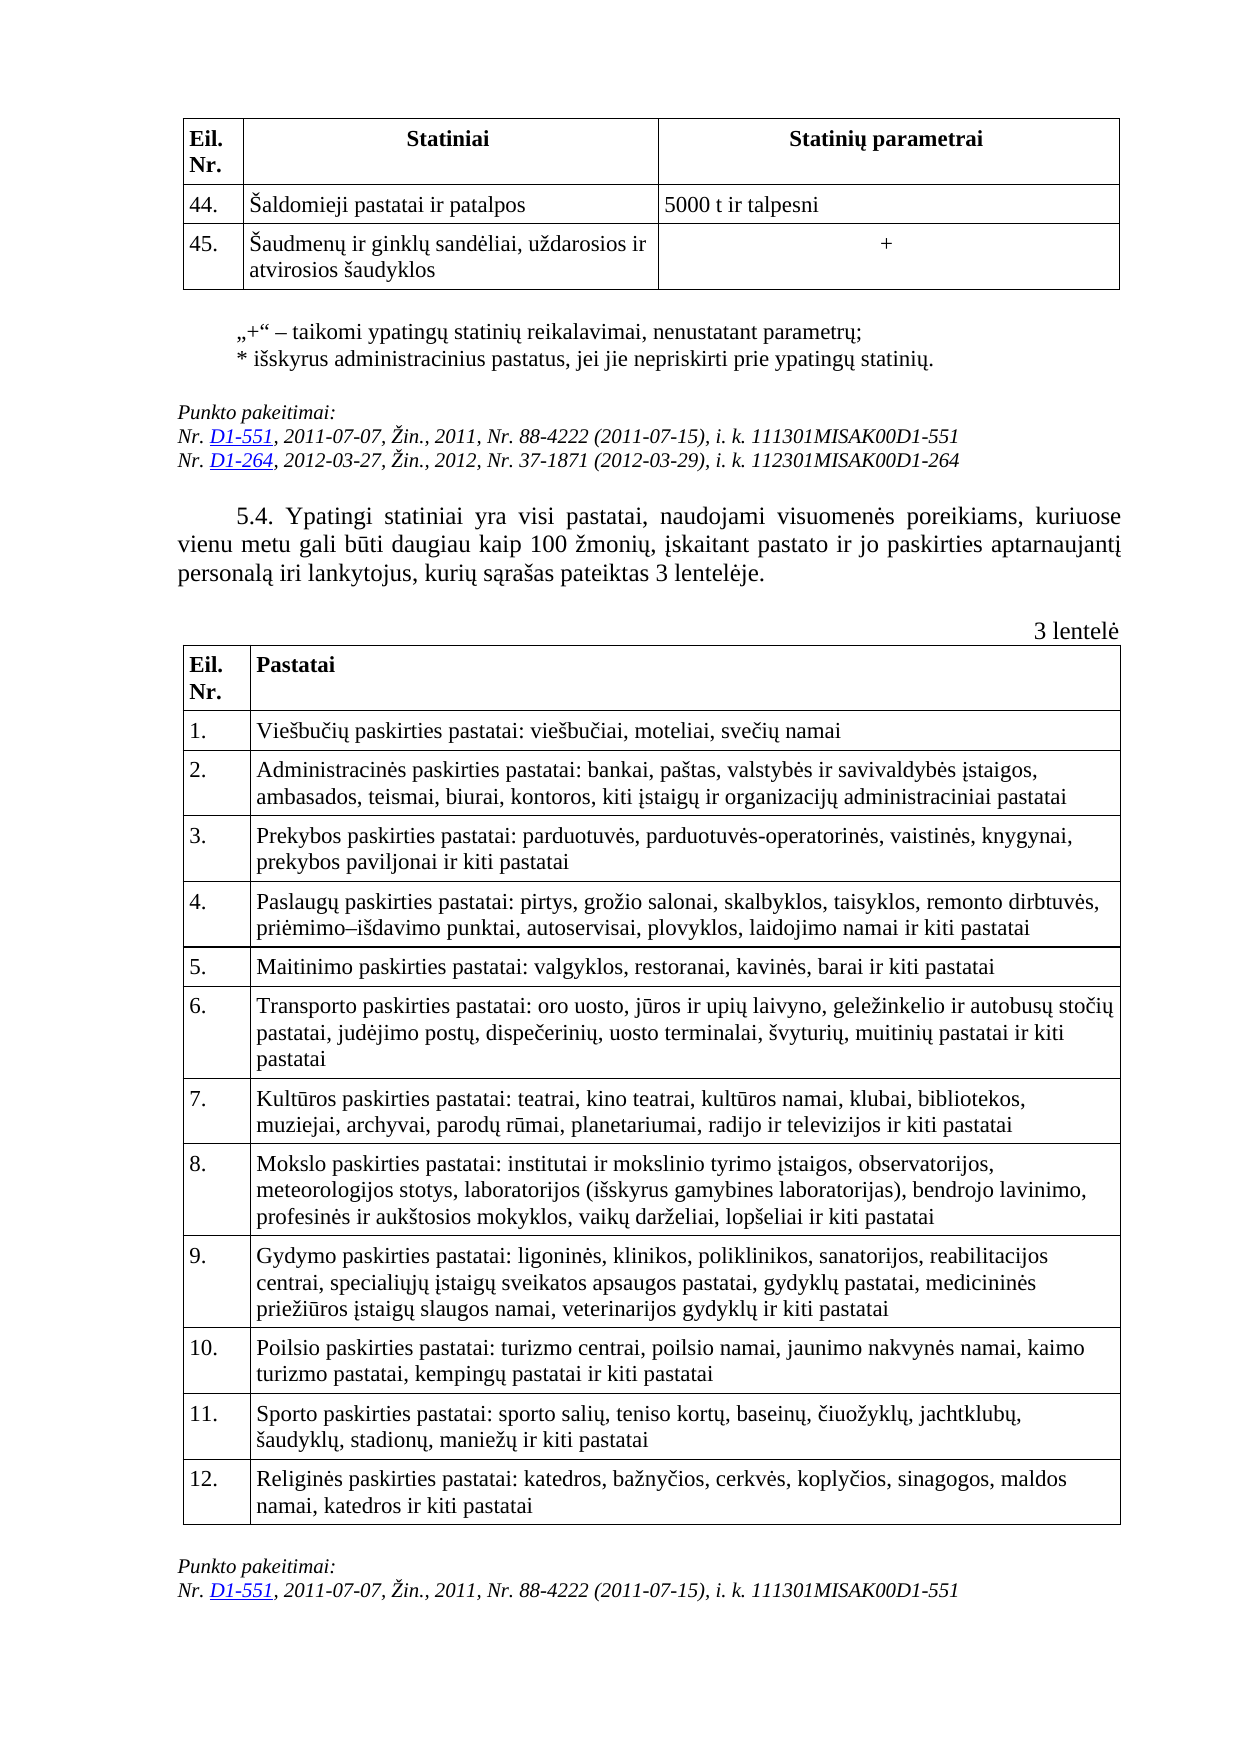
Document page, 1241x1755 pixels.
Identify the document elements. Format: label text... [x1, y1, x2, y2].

table_cell 1. [184, 711, 250, 749]
table_cell Religinės paskirties pastatai: katedros, bažnyčios, cerkvės, koplyčios, sinagogos, maldos namai, katedros ir kiti pastatai [251, 1460, 1120, 1524]
table_cell Šaldomieji pastatai ir patalpos [244, 185, 658, 223]
table_header Statinių parametrai [659, 119, 1119, 184]
table_cell 6. [184, 987, 250, 1078]
table_cell 45. [184, 224, 243, 289]
text Nr. D1-551, 2011-07-07, Žin., 2011, Nr. 88-4222 (2011-07-15), i. k. 111301MISAK00D1-551 [177, 1578, 1122, 1602]
table_cell Mokslo paskirties pastatai: institutai ir mokslinio tyrimo įstaigos, observatorijos, meteorologijos stotys, laboratorijos (išskyrus gamybines laboratorijas), bendrojo lavinimo, profesinės ir aukštosios mokyklos, vaikų darželiai, lopšeliai ir kiti pastatai [251, 1144, 1120, 1235]
table_cell Kultūros paskirties pastatai: teatrai, kino teatrai, kultūros namai, klubai, bibliotekos, muziejai, archyvai, parodų rūmai, planetariumai, radijo ir televizijos ir kiti pastatai [251, 1079, 1120, 1143]
table_cell Poilsio paskirties pastatai: turizmo centrai, poilsio namai, jaunimo nakvynės namai, kaimo turizmo pastatai, kempingų pastatai ir kiti pastatai [251, 1328, 1120, 1393]
table_cell Gydymo paskirties pastatai: ligoninės, klinikos, poliklinikos, sanatorijos, reabilitacijos centrai, specialiųjų įstaigų sveikatos apsaugos pastatai, gydyklų pastatai, medicininės priežiūros įstaigų slaugos namai, veterinarijos gydyklų ir kiti pastatai [251, 1236, 1120, 1327]
table_cell 12. [184, 1460, 250, 1524]
table_cell 5. [184, 948, 250, 986]
table_cell 11. [184, 1394, 250, 1458]
table_cell Transporto paskirties pastatai: oro uosto, jūros ir upių laivyno, geležinkelio ir autobusų stočių pastatai, judėjimo postų, dispečerinių, uosto terminalai, švyturių, muitinių pastatai ir kiti pastatai [251, 987, 1120, 1078]
table_cell 5000 t ir talpesni [659, 185, 1119, 223]
table_cell 2. [184, 751, 250, 815]
table_header Eil. Nr. [184, 646, 250, 710]
text Nr. D1-551, 2011-07-07, Žin., 2011, Nr. 88-4222 (2011-07-15), i. k. 111301MISAK00D1-551 [177, 424, 1122, 448]
table_header Pastatai [251, 646, 1120, 710]
table_cell 10. [184, 1328, 250, 1393]
text Nr. D1-264, 2012-03-27, Žin., 2012, Nr. 37-1871 (2012-03-29), i. k. 112301MISAK00D1-264 [177, 448, 1122, 472]
table_cell Prekybos paskirties pastatai: parduotuvės, parduotuvės-operatorinės, vaistinės, knygynai, prekybos paviljonai ir kiti pastatai [251, 816, 1120, 881]
table_cell 44. [184, 185, 243, 223]
table_cell 7. [184, 1079, 250, 1143]
table_cell Administracinės paskirties pastatai: bankai, paštas, valstybės ir savivaldybės įstaigos, ambasados, teismai, biurai, kontoros, kiti įstaigų ir organizacijų administraciniai pastatai [251, 751, 1120, 815]
table_header Statiniai [244, 119, 658, 184]
text Punkto pakeitimai: [177, 1554, 1122, 1578]
table_cell Šaudmenų ir ginklų sandėliai, uždarosios ir atvirosios šaudyklos [244, 224, 658, 289]
table_cell 8. [184, 1144, 250, 1235]
table_cell 3. [184, 816, 250, 881]
text * išskyrus administracinius pastatus, jei jie nepriskirti prie ypatingų statinių. [177, 345, 1122, 371]
table_cell Viešbučių paskirties pastatai: viešbučiai, moteliai, svečių namai [251, 711, 1120, 749]
table_cell + [659, 224, 1119, 289]
table_cell 4. [184, 882, 250, 946]
text 3 lentelė [177, 616, 1122, 644]
table_header Eil. Nr. [184, 119, 243, 184]
table_cell 9. [184, 1236, 250, 1327]
text 5.4. Ypatingi statiniai yra visi pastatai, naudojami visuomenės poreikiams, kuriuose vienu metu gali būti daugiau kaip 100 žmonių, įskaitant pastato ir jo paskirties aptarnaujantį personalą iri lankytojus, kurių sąrašas pateiktas 3 lentelėje. [177, 501, 1122, 587]
table_cell Paslaugų paskirties pastatai: pirtys, grožio salonai, skalbyklos, taisyklos, remonto dirbtuvės, priėmimo–išdavimo punktai, autoservisai, plovyklos, laidojimo namai ir kiti pastatai [251, 882, 1120, 946]
text „+“ – taikomi ypatingų statinių reikalavimai, nenustatant parametrų; [177, 318, 1122, 345]
text Punkto pakeitimai: [177, 400, 1122, 424]
table_cell Maitinimo paskirties pastatai: valgyklos, restoranai, kavinės, barai ir kiti pastatai [251, 948, 1120, 986]
table_cell Sporto paskirties pastatai: sporto salių, teniso kortų, baseinų, čiuožyklų, jachtklubų, šaudyklų, stadionų, maniežų ir kiti pastatai [251, 1394, 1120, 1458]
